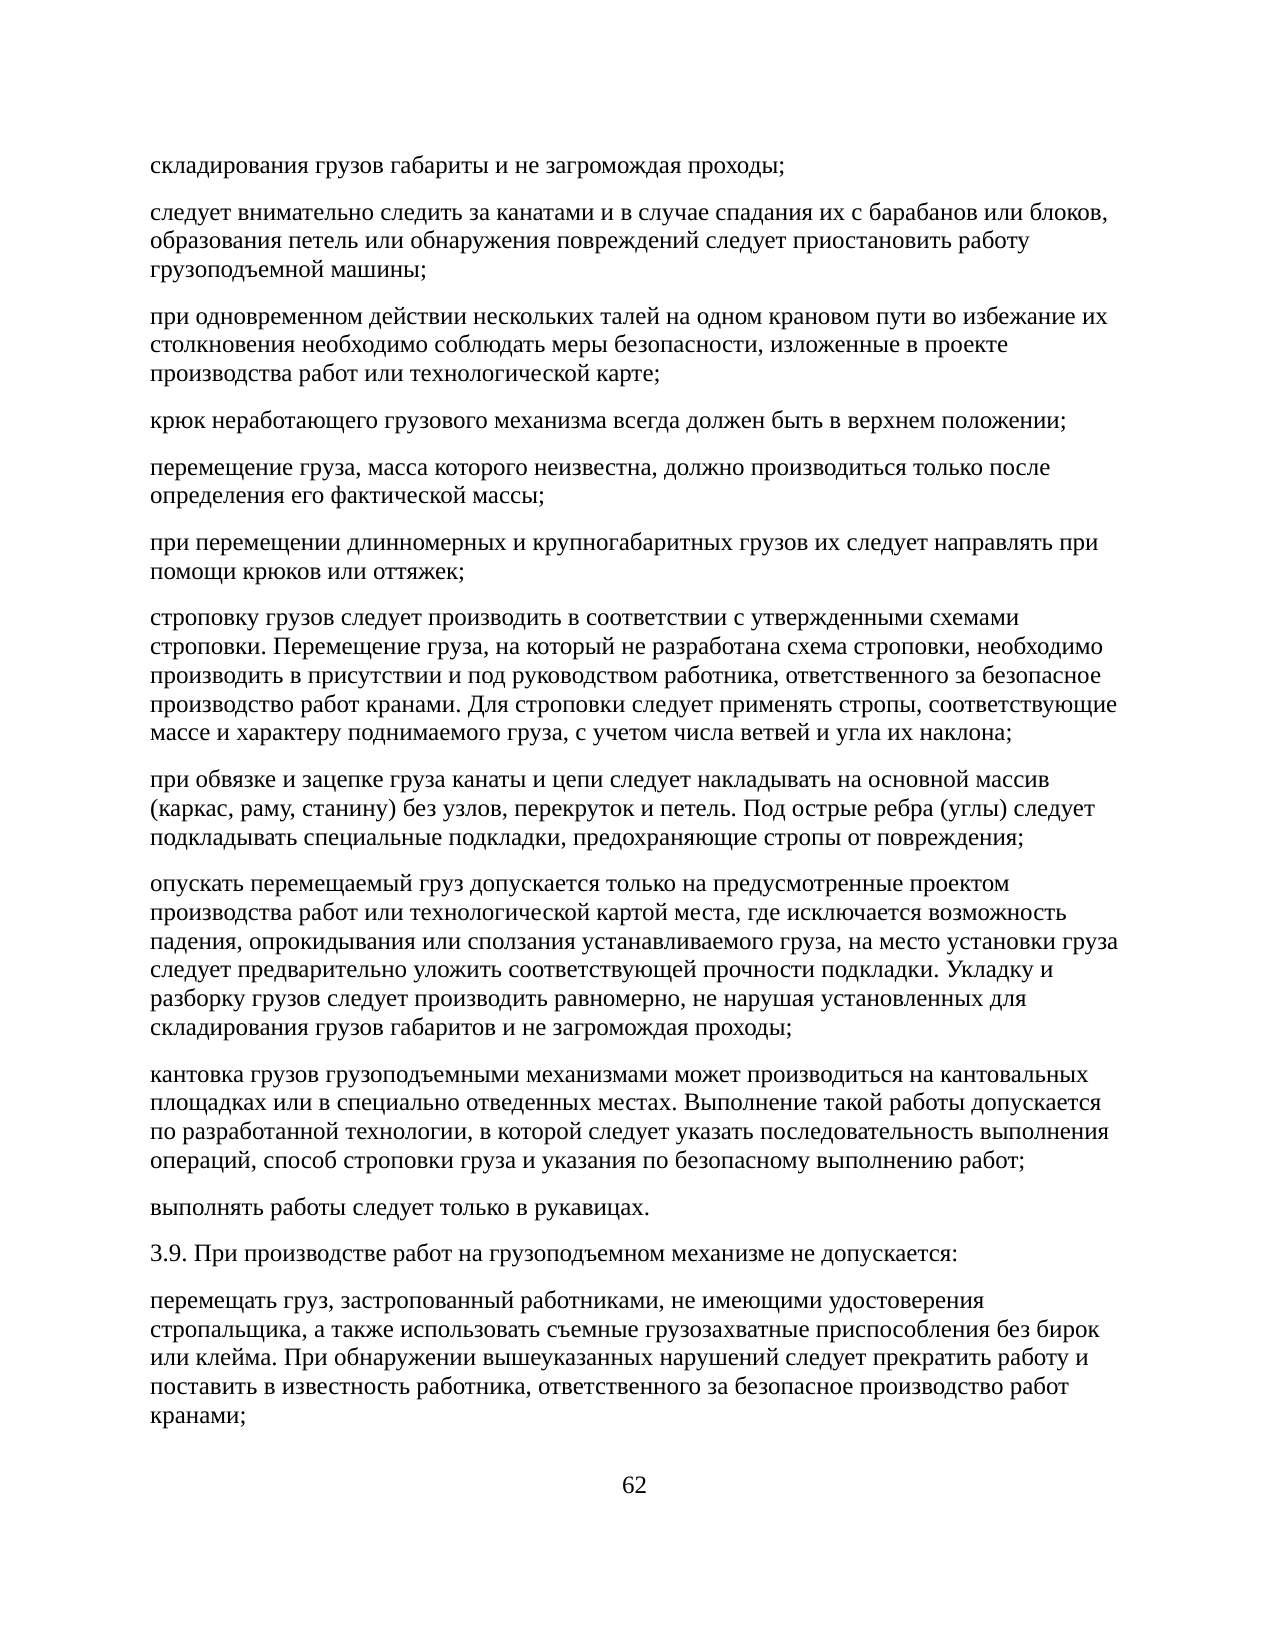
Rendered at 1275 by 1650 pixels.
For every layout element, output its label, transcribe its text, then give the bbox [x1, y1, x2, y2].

text перемещать груз, застропованный работниками, не имеющими удостоверения стропальщика, а также использовать съемные грузозахватные приспособления без бирок или клейма. При обнаружении вышеуказанных нарушений следует прекратить работу и поставить в известность работника, ответственного за безопасное производство работ кранами; [150, 1285, 1125, 1429]
text кантовка грузов грузоподъемными механизмами может производиться на кантовальных площадках или в специально отведенных местах. Выполнение такой работы допускается по разработанной технологии, в которой следует указать последовательность выполнения операций, способ строповки груза и указания по безопасному выполнению работ; [150, 1059, 1125, 1174]
text складирования грузов габариты и не загромождая проходы; [150, 150, 1125, 179]
text строповку грузов следует производить в соответствии с утвержденными схемами строповки. Перемещение груза, на который не разработана схема строповки, необходимо производить в присутствии и под руководством работника, ответственного за безопасное производство работ кранами. Для строповки следует применять стропы, соответствующие массе и характеру поднимаемого груза, с учетом числа ветвей и угла их наклона; [150, 602, 1125, 746]
text следует внимательно следить за канатами и в случае спадания их с барабанов или блоков, образования петель или обнаружения повреждений следует приостановить работу грузоподъемной машины; [150, 197, 1125, 283]
text выполнять работы следует только в рукавицах. [150, 1192, 1125, 1220]
text при перемещении длинномерных и крупногабаритных грузов их следует направлять при помощи крюков или оттяжек; [150, 527, 1125, 584]
text опускать перемещаемый груз допускается только на предусмотренные проектом производства работ или технологической картой места, где исключается возможность падения, опрокидывания или сползания устанавливаемого груза, на место установки груза следует предварительно уложить соответствующей прочности подкладки. Укладку и разборку грузов следует производить равномерно, не нарушая установленных для складирования грузов габаритов и не загромождая проходы; [150, 868, 1125, 1041]
text 3.9. При производстве работ на грузоподъемном механизме не допускается: [150, 1238, 1125, 1267]
text при одновременном действии нескольких талей на одном крановом пути во избежание их столкновения необходимо соблюдать меры безопасности, изложенные в проекте производства работ или технологической карте; [150, 301, 1125, 387]
text при обвязке и зацепке груза канаты и цепи следует накладывать на основной массив (каркас, раму, станину) без узлов, перекруток и петель. Под острые ребра (углы) следует подкладывать специальные подкладки, предохраняющие стропы от повреждения; [150, 764, 1125, 850]
text крюк неработающего грузового механизма всегда должен быть в верхнем положении; [150, 405, 1125, 434]
text перемещение груза, масса которого неизвестна, должно производиться только после определения его фактической массы; [150, 452, 1125, 509]
